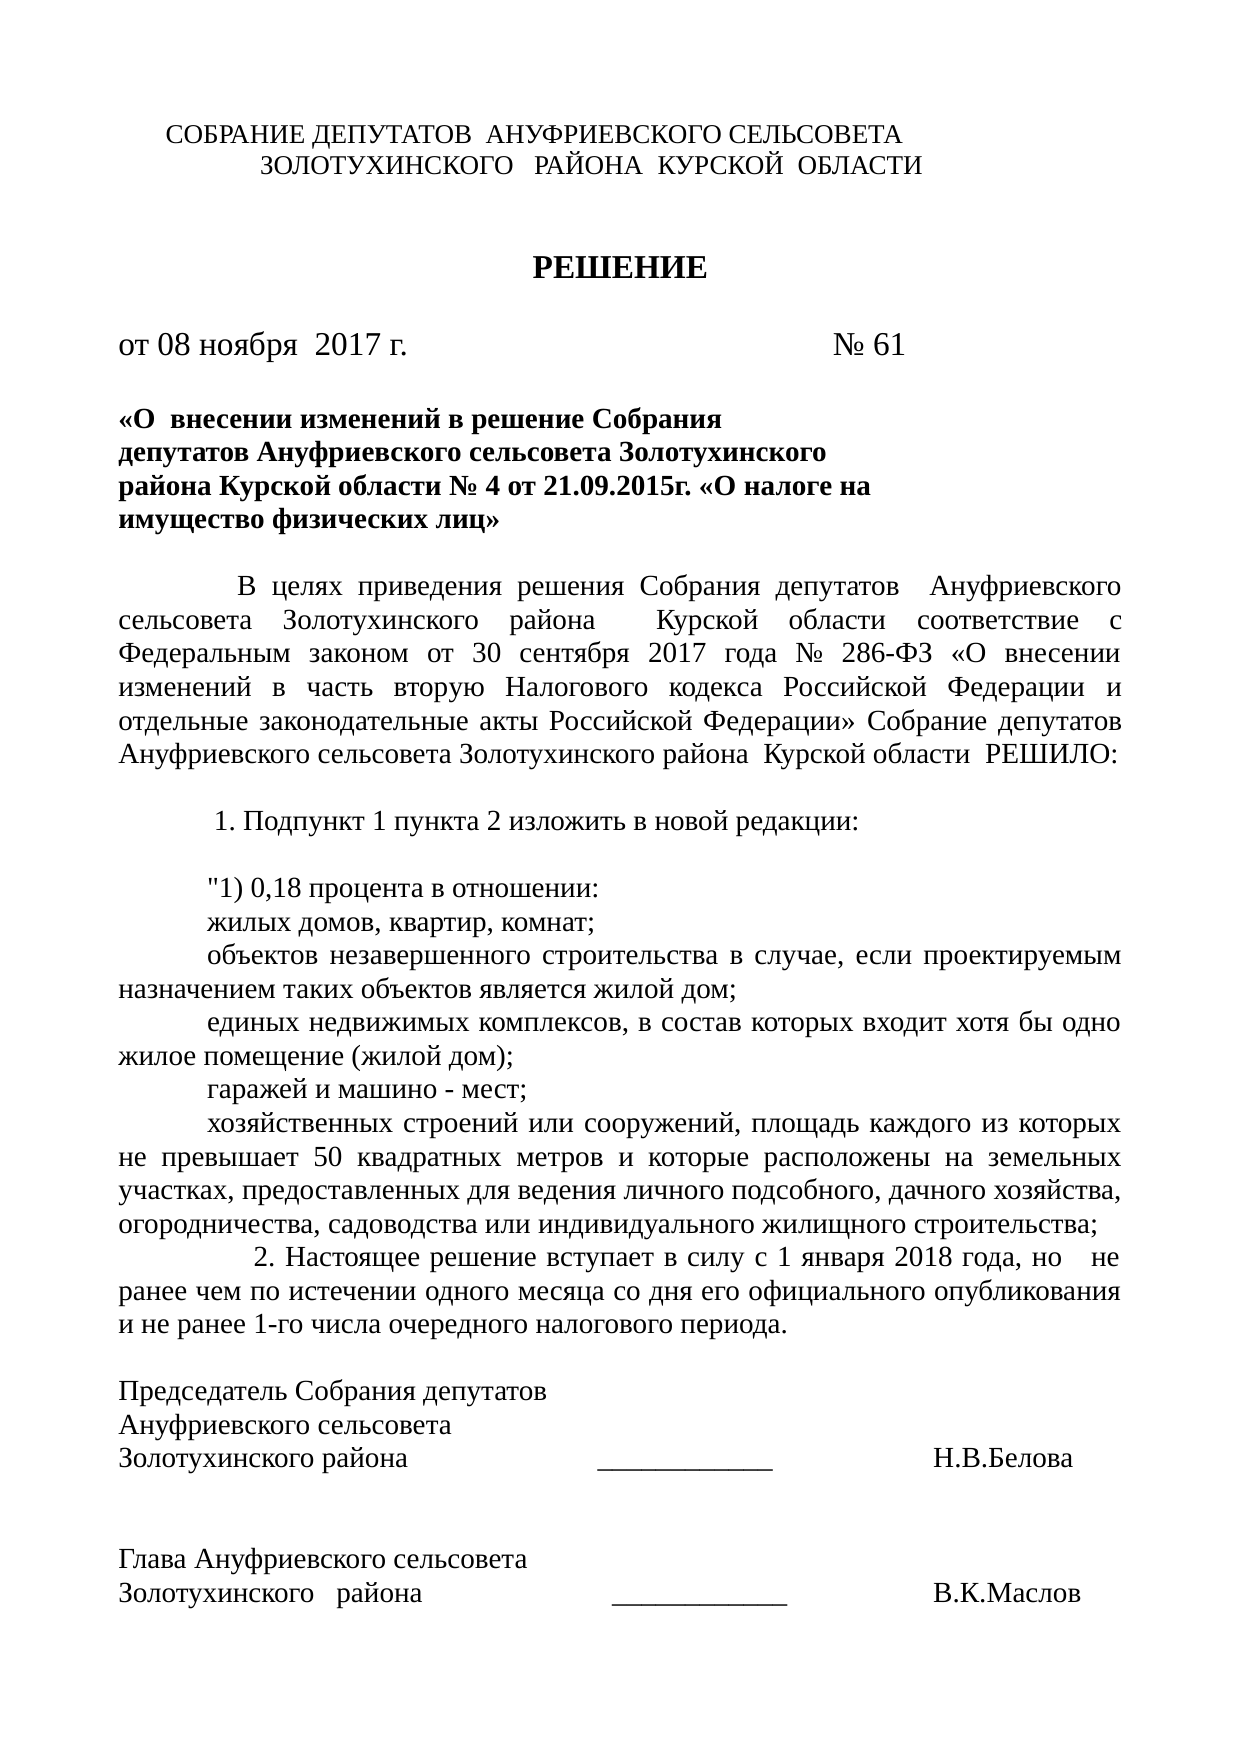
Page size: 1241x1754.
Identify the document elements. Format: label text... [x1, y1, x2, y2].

text 1. Подпункт 1 пункта 2 изложить в новой редакции: [118, 803, 1122, 837]
text «О внесении изменений в решение Собрания [118, 401, 1122, 434]
text В целях приведения решения Собрания депутатов Ануфриевского сельсовета Золотухинского района Курской области соответствие с Федеральным законом от 30 сентября 2017 года № 286-ФЗ «О внесении изменений в часть вторую Налогового кодекса Российской Федерации и отдельные законодательные акты Российской Федерации» Собрание депутатов Ануфриевского сельсовета Золотухинского района Курской области РЕШИЛО: [118, 568, 1122, 770]
text Глава Ануфриевского сельсовета [118, 1541, 1122, 1575]
text Ануфриевского сельсовета [118, 1407, 1122, 1441]
text хозяйственных строений или сооружений, площадь каждого из которых не превышает 50 квадратных метров и которые расположены на земельных участках, предоставленных для ведения личного подсобного, дачного хозяйства, огородничества, садоводства или индивидуального жилищного строительства; [118, 1105, 1122, 1239]
text Золотухинского района ____________ В.К.Маслов [118, 1575, 1122, 1608]
text Председатель Собрания депутатов [118, 1373, 1122, 1407]
text от 08 ноября 2017 г. № 61 [118, 324, 1122, 362]
text объектов незавершенного строительства в случае, если проектируемым назначением таких объектов является жилой дом; [118, 937, 1122, 1004]
text района Курской области № 4 от 21.09.2015г. «О налоге на [118, 468, 1122, 501]
text 2. Настоящее решение вступает в силу с 1 января 2018 года, но не ранее чем по истечении одного месяца со дня его официального опубликования и не ранее 1-го числа очередного налогового периода. [118, 1239, 1122, 1340]
text Золотухинского района ____________ Н.В.Белова [118, 1441, 1122, 1474]
text СОБРАНИЕ ДЕПУТАТОВ АНУФРИЕВСКОГО СЕЛЬСОВЕТА [118, 118, 1122, 149]
text депутатов Ануфриевского сельсовета Золотухинского [118, 434, 1122, 468]
text имущество физических лиц» [118, 501, 1122, 535]
text "1) 0,18 процента в отношении: [118, 870, 1122, 904]
text единых недвижимых комплексов, в состав которых входит хотя бы одно жилое помещение (жилой дом); [118, 1004, 1122, 1072]
text ЗОЛОТУХИНСКОГО РАЙОНА КУРСКОЙ ОБЛАСТИ [118, 149, 1122, 180]
text гаражей и машино - мест; [118, 1072, 1122, 1105]
text жилых домов, квартир, комнат; [118, 904, 1122, 937]
text РЕШЕНИЕ [118, 247, 1122, 286]
